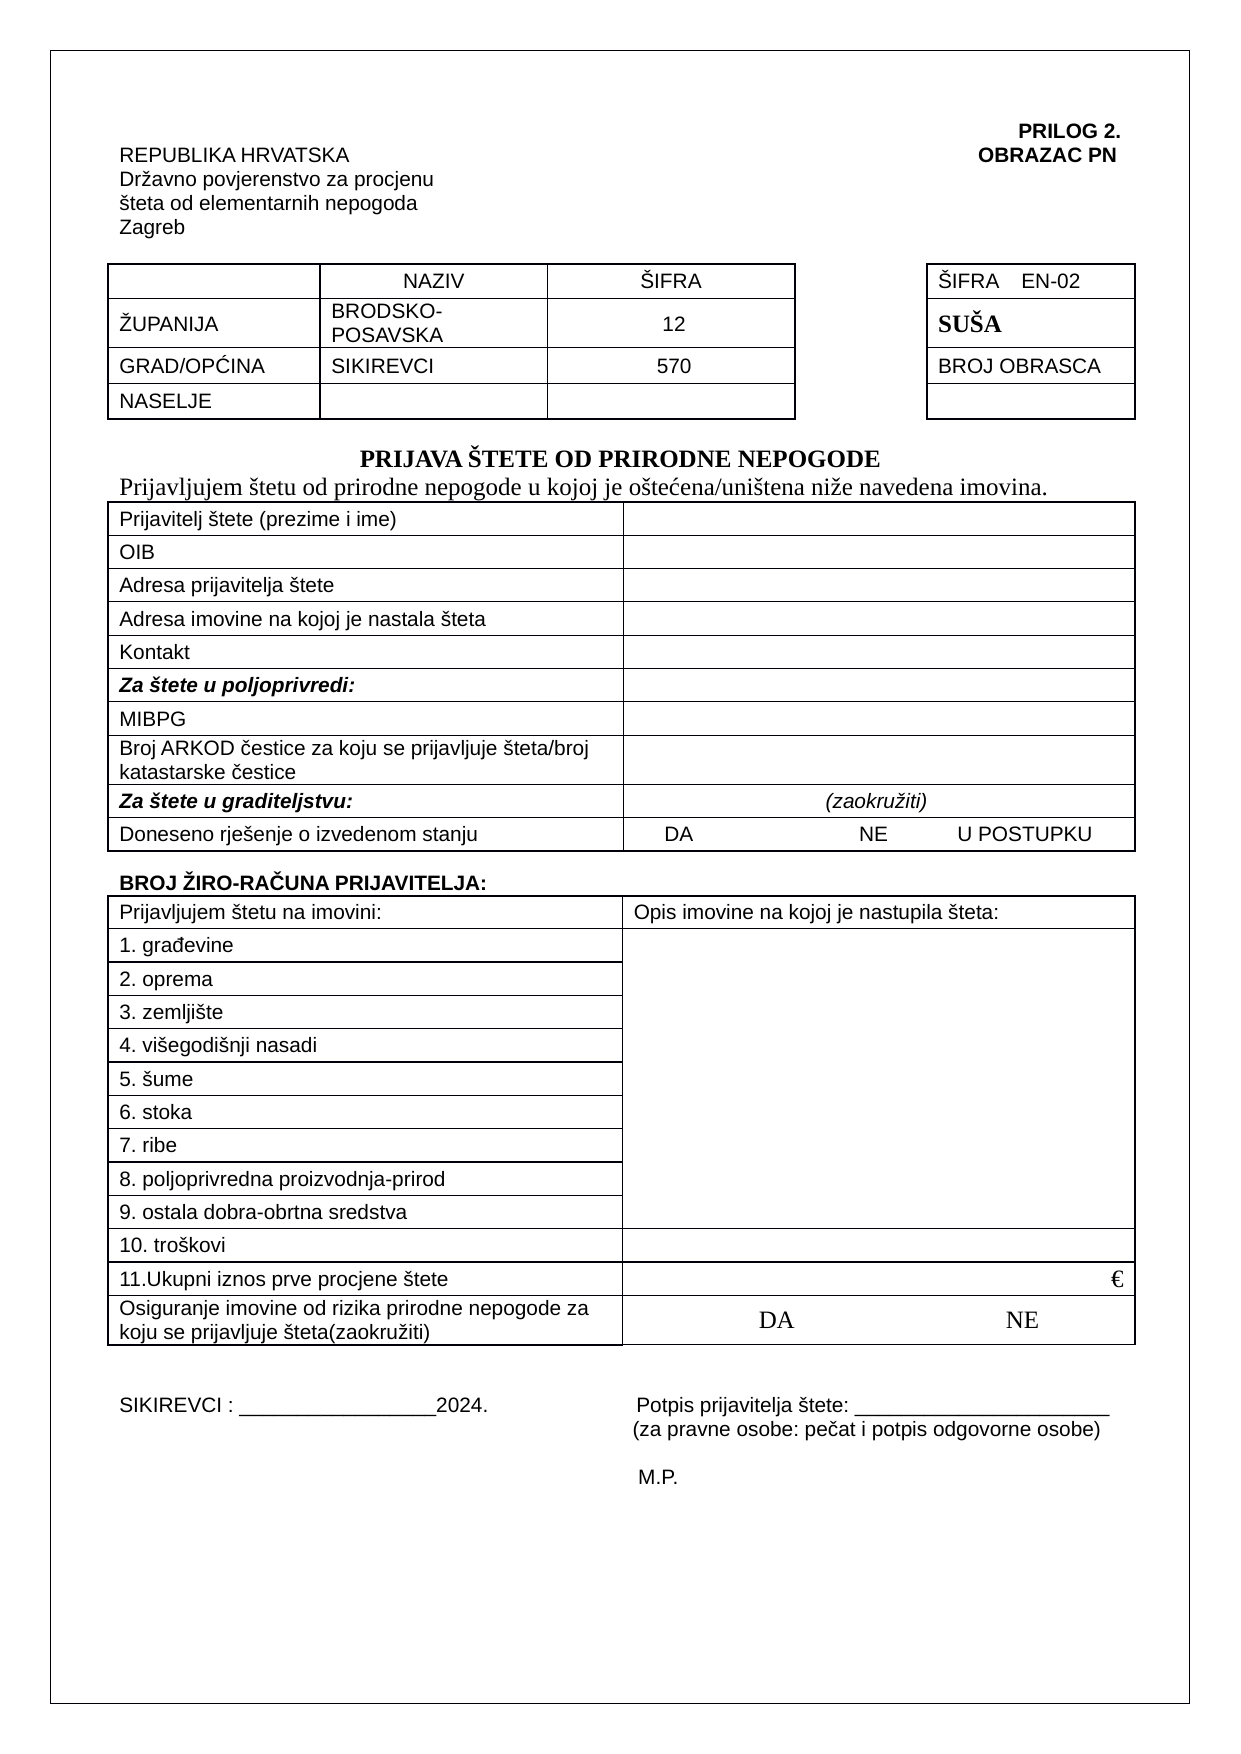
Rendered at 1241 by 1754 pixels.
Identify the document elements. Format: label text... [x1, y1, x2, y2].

table_cell [624, 569, 1134, 601]
table_cell 6. stoka [109, 1096, 622, 1128]
table_cell 5. šume [109, 1063, 622, 1095]
table_cell NASELJE [109, 384, 319, 418]
text Državno povjerenstvo za procjenu [119, 167, 1121, 191]
table_cell [624, 669, 1134, 701]
table_cell BRODSKO-POSAVSKA [321, 299, 547, 347]
table_cell 3. zemljište [109, 996, 622, 1028]
table_cell OIB [109, 536, 623, 568]
table_cell 10. troškovi [109, 1229, 622, 1261]
text (za pravne osobe: pečat i potpis odgovorne osobe) [119, 1417, 1121, 1441]
table_cell [623, 1229, 1134, 1261]
table_header [796, 263, 926, 298]
table_cell 12 [548, 299, 794, 347]
text BROJ ŽIRO-RAČUNA PRIJAVITELJA: [119, 871, 1121, 895]
table_header ŠIFRA [548, 265, 794, 298]
table_header Prijavljujem štetu na imovini: [109, 897, 622, 928]
table_cell [321, 384, 547, 418]
table_cell [624, 536, 1134, 568]
table_cell [796, 383, 926, 418]
table_cell 2. oprema [109, 963, 622, 995]
table_cell [624, 736, 1134, 783]
table_cell (zaokružiti) [624, 785, 1134, 817]
table_cell 8. poljoprivredna proizvodnja-prirod [109, 1163, 622, 1195]
table_cell [928, 384, 1134, 418]
table_cell 7. ribe [109, 1129, 622, 1161]
table_cell Adresa imovine na kojoj je nastala šteta [109, 602, 623, 634]
table_cell 4. višegodišnji nasadi [109, 1029, 622, 1061]
table_cell [624, 602, 1134, 634]
table_cell Za štete u poljoprivredi: [109, 669, 623, 701]
table_cell 9. ostala dobra-obrtna sredstva [109, 1196, 622, 1228]
table_cell [623, 929, 1134, 1228]
table_header ŠIFRA EN-02 [928, 265, 1134, 298]
table_cell GRAD/OPĆINA [109, 348, 319, 383]
table_header [624, 503, 1134, 534]
table_cell Kontakt [109, 636, 623, 668]
table_cell BROJ OBRASCA [928, 348, 1134, 383]
table_header Prijavitelj štete (prezime i ime) [109, 503, 623, 534]
table_cell Broj ARKOD čestice za koju se prijavljuje šteta/broj katastarske čestice [109, 736, 623, 783]
table_cell [548, 384, 794, 418]
table_cell € [623, 1263, 1134, 1295]
table_cell [796, 298, 926, 347]
table_cell DA NE U POSTUPKU [624, 818, 1134, 850]
table_cell Osiguranje imovine od rizika prirodne nepogode za koju se prijavljuje šteta(zaokružiti) [109, 1296, 622, 1344]
table_cell 11.Ukupni iznos prve procjene štete [109, 1263, 622, 1295]
table_cell SUŠA [928, 299, 1134, 347]
text PRILOG 2. [119, 119, 1121, 143]
table_cell ŽUPANIJA [109, 299, 319, 347]
table_header Opis imovine na kojoj je nastupila šteta: [623, 897, 1134, 928]
table_cell 1. građevine [109, 929, 622, 961]
text REPUBLIKA HRVATSKA OBRAZAC PN [119, 143, 1121, 167]
table_cell [624, 636, 1134, 668]
table_cell SIKIREVCI [321, 348, 547, 383]
text SIKIREVCI : _________________2024. Potpis prijavitelja štete: ______________________ [119, 1393, 1121, 1417]
table_cell DA NE [623, 1296, 1134, 1344]
text Prijavljujem štetu od prirodne nepogode u kojoj je oštećena/uništena niže navedena imovina. [119, 472, 1121, 501]
table_cell Adresa prijavitelja štete [109, 569, 623, 601]
table_header NAZIV [321, 265, 547, 298]
table_cell Za štete u graditeljstvu: [109, 785, 623, 817]
text Zagreb [119, 215, 1121, 239]
table_cell [796, 347, 926, 383]
table_cell [624, 702, 1134, 734]
table_cell Doneseno rješenje o izvedenom stanju [109, 818, 623, 850]
text M.P. [119, 1465, 1121, 1489]
text šteta od elementarnih nepogoda [119, 191, 1121, 215]
table_header [109, 265, 319, 298]
table_cell MIBPG [109, 702, 623, 734]
text PRIJAVA ŠTETE OD PRIRODNE NEPOGODE [119, 444, 1121, 472]
table_cell 570 [548, 348, 794, 383]
